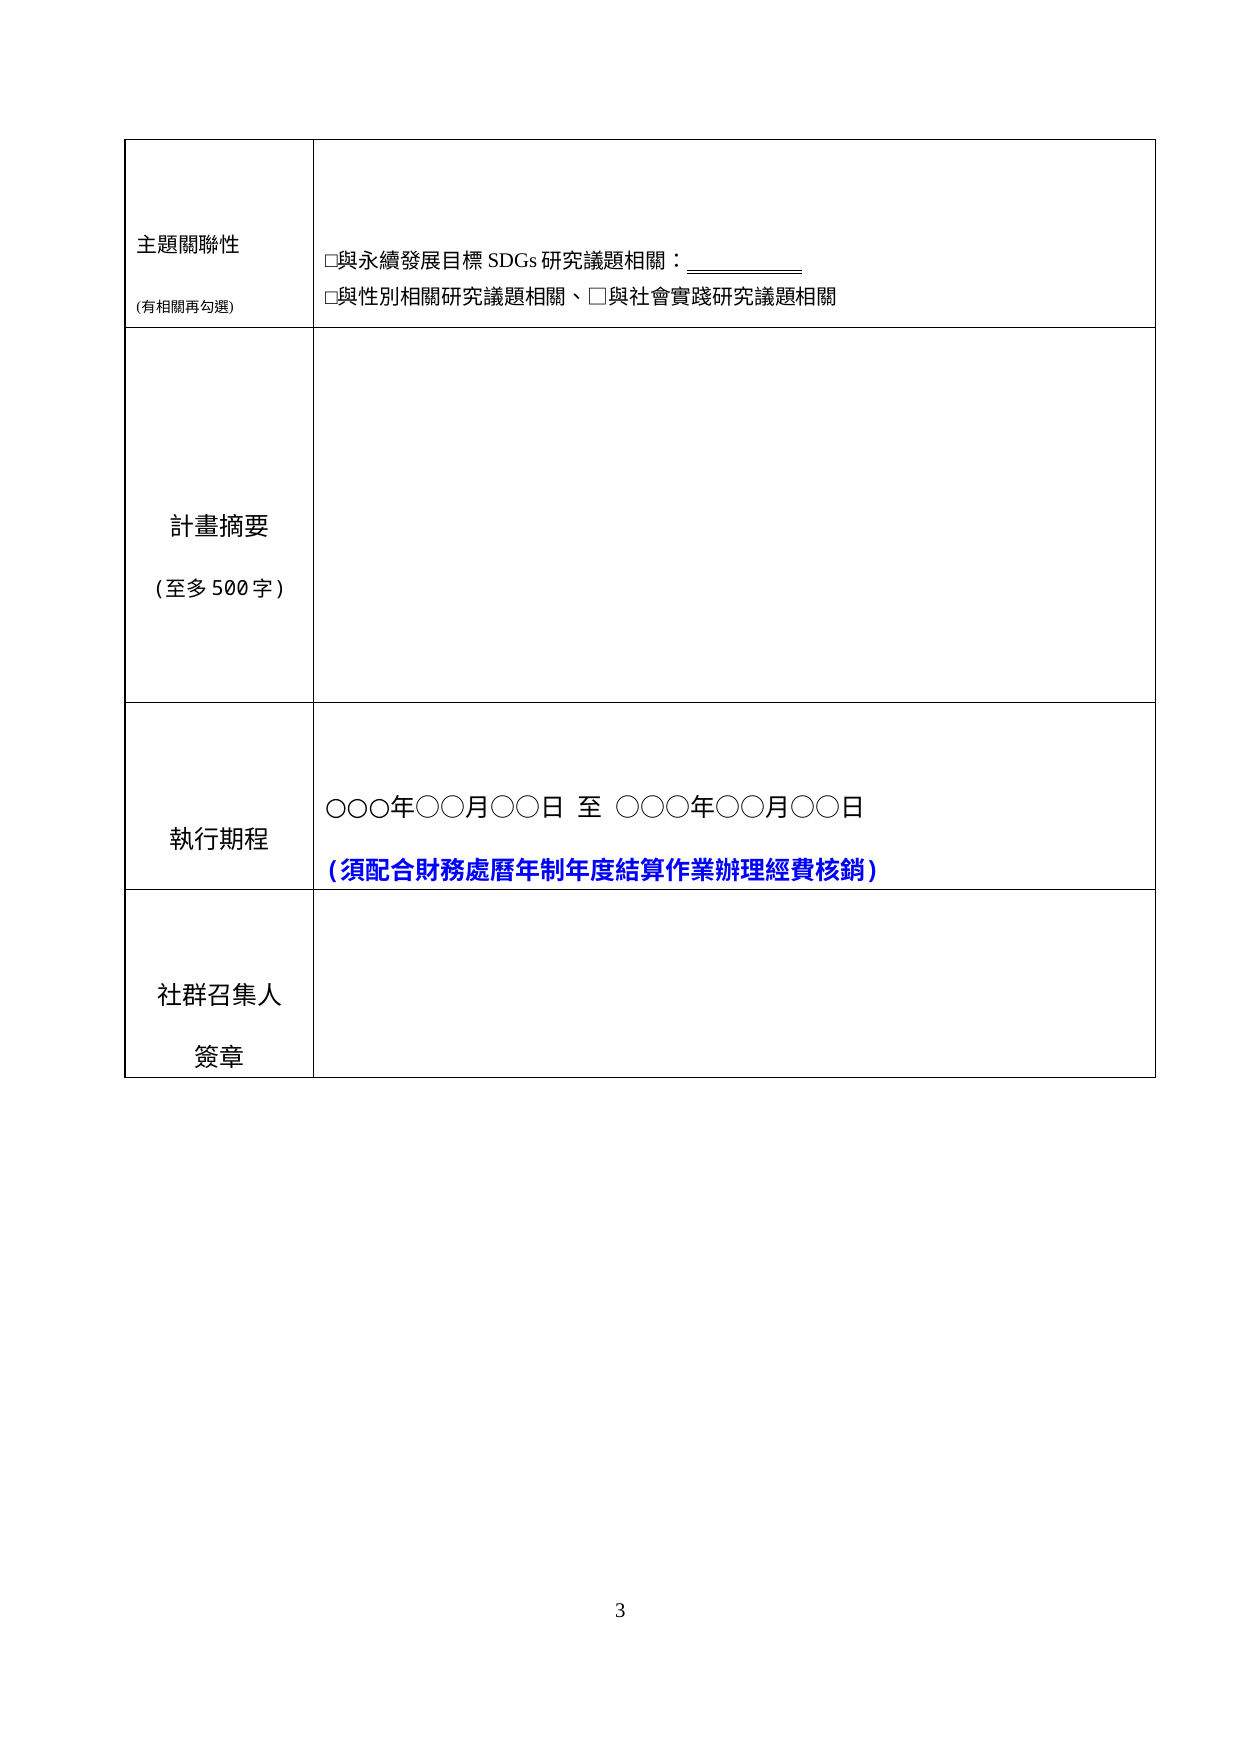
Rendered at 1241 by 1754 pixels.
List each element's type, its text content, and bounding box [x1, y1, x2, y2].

table_cell 社群召集人 簽章 [126, 890, 313, 1077]
table_cell ○○○年○○月○○日 至 ○○○年○○月○○日 (須配合財務處曆年制年度結算作業辦理經費核銷) [314, 703, 1155, 889]
table_cell 執行期程 [126, 703, 313, 889]
table_cell [314, 328, 1155, 702]
table_cell [314, 890, 1155, 1077]
table_cell 主題關聯性 (有相關再勾選) [126, 140, 313, 327]
table_cell □與永續發展目標SDGs研究議題相關： □與性別相關研究議題相關、□與社會實踐研究議題相關 [314, 140, 1155, 327]
table_cell 計畫摘要 (至多500字) [126, 328, 313, 702]
